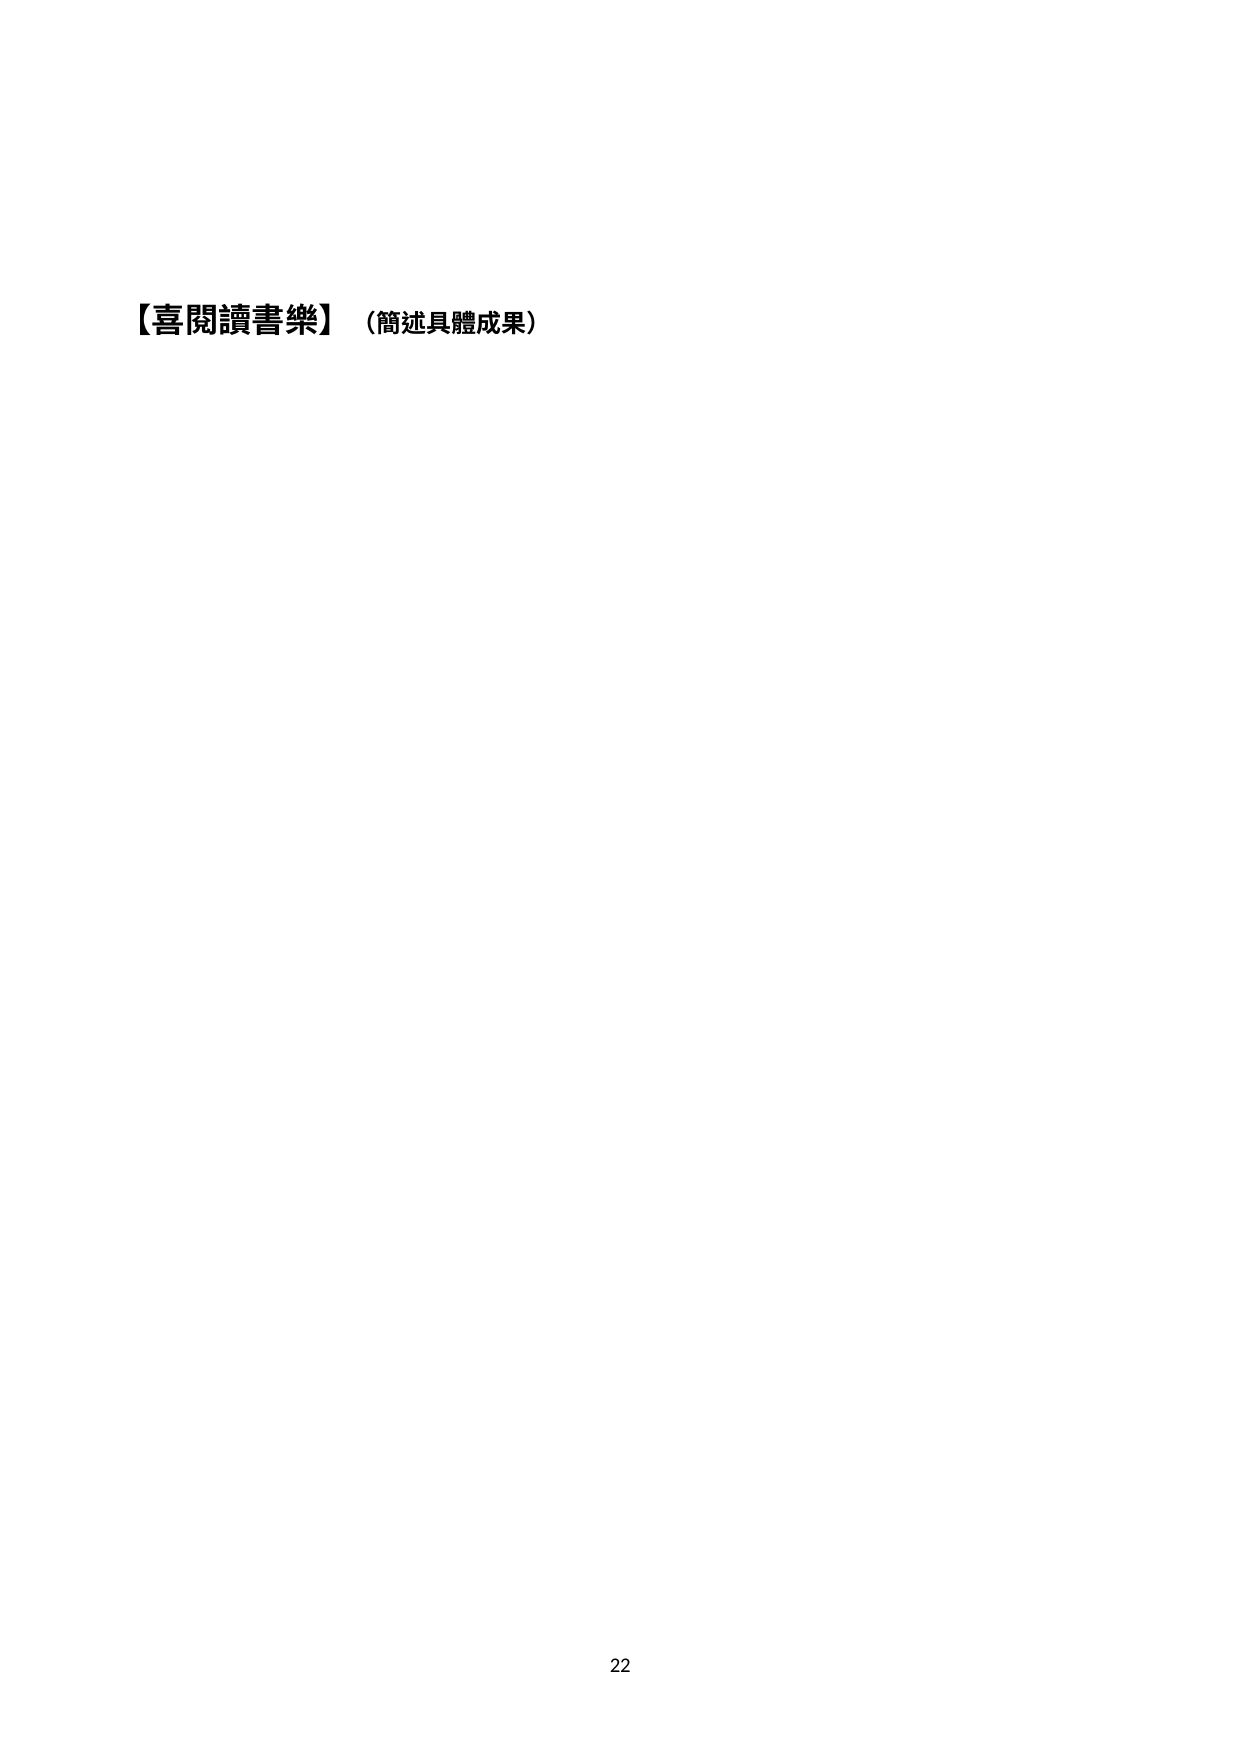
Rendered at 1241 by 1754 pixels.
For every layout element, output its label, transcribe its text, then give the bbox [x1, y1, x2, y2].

text 【喜閱讀書樂】（簡述具體成果） [118, 276, 1122, 339]
